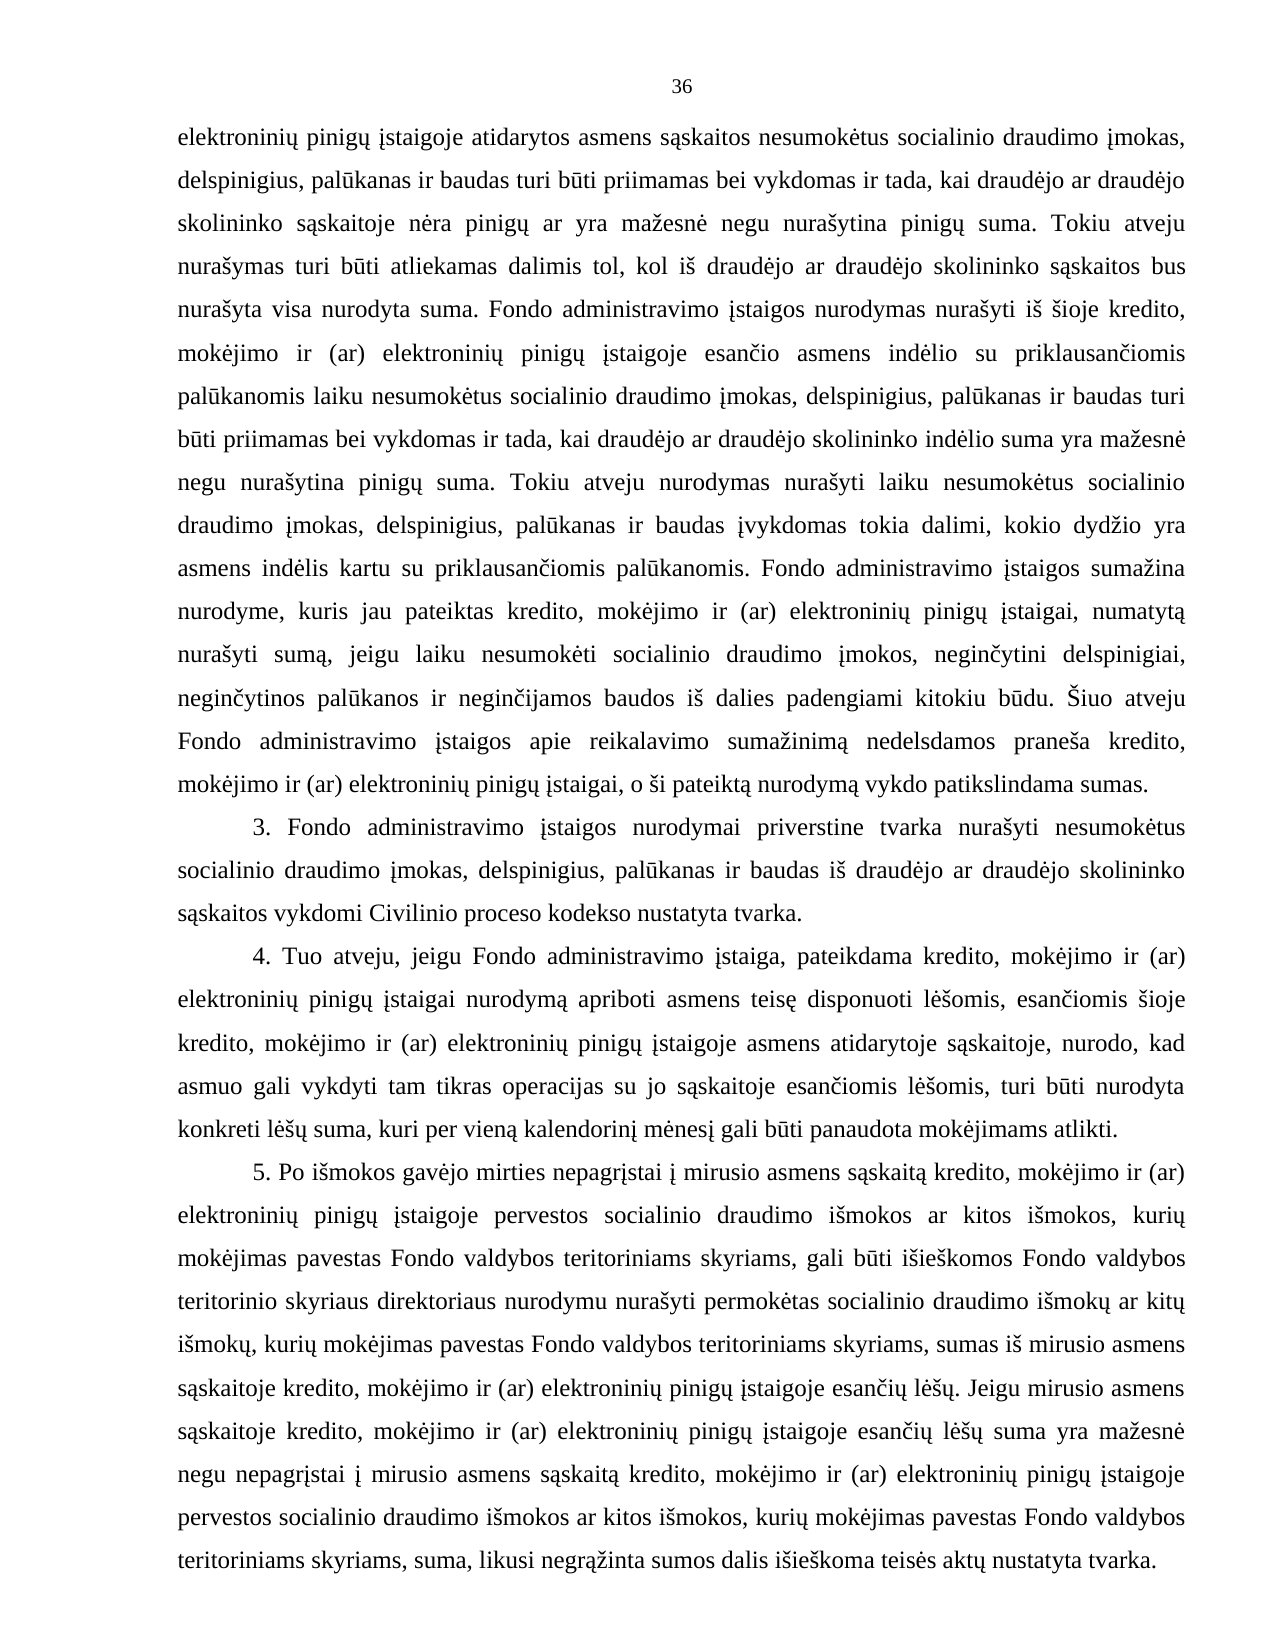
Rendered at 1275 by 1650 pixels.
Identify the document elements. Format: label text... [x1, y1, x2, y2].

text elektroninių pinigų įstaigoje atidarytos asmens sąskaitos nesumokėtus socialinio draudimo įmokas, delspinigius, palūkanas ir baudas turi būti priimamas bei vykdomas ir tada, kai draudėjo ar draudėjo skolininko sąskaitoje nėra pinigų ar yra mažesnė negu nurašytina pinigų suma. Tokiu atveju nurašymas turi būti atliekamas dalimis tol, kol iš draudėjo ar draudėjo skolininko sąskaitos bus nurašyta visa nurodyta suma. Fondo administravimo įstaigos nurodymas nurašyti iš šioje kredito, mokėjimo ir (ar) elektroninių pinigų įstaigoje esančio asmens indėlio su priklausančiomis palūkanomis laiku nesumokėtus socialinio draudimo įmokas, delspinigius, palūkanas ir baudas turi būti priimamas bei vykdomas ir tada, kai draudėjo ar draudėjo skolininko indėlio suma yra mažesnė negu nurašytina pinigų suma. Tokiu atveju nurodymas nurašyti laiku nesumokėtus socialinio draudimo įmokas, delspinigius, palūkanas ir baudas įvykdomas tokia dalimi, kokio dydžio yra asmens indėlis kartu su priklausančiomis palūkanomis. Fondo administravimo įstaigos sumažina nurodyme, kuris jau pateiktas kredito, mokėjimo ir (ar) elektroninių pinigų įstaigai, numatytą nurašyti sumą, jeigu laiku nesumokėti socialinio draudimo įmokos, neginčytini delspinigiai, neginčytinos palūkanos ir neginčijamos baudos iš dalies padengiami kitokiu būdu. Šiuo atveju Fondo administravimo įstaigos apie reikalavimo sumažinimą nedelsdamos praneša kredito, mokėjimo ir (ar) elektroninių pinigų įstaigai, o ši pateiktą nurodymą vykdo patikslindama sumas. [177, 122, 1186, 798]
text 5. Po išmokos gavėjo mirties nepagrįstai į mirusio asmens sąskaitą kredito, mokėjimo ir (ar) elektroninių pinigų įstaigoje pervestos socialinio draudimo išmokos ar kitos išmokos, kurių mokėjimas pavestas Fondo valdybos teritoriniams skyriams, gali būti išieškomos Fondo valdybos teritorinio skyriaus direktoriaus nurodymu nurašyti permokėtas socialinio draudimo išmokų ar kitų išmokų, kurių mokėjimas pavestas Fondo valdybos teritoriniams skyriams, sumas iš mirusio asmens sąskaitoje kredito, mokėjimo ir (ar) elektroninių pinigų įstaigoje esančių lėšų. Jeigu mirusio asmens sąskaitoje kredito, mokėjimo ir (ar) elektroninių pinigų įstaigoje esančių lėšų suma yra mažesnė negu nepagrįstai į mirusio asmens sąskaitą kredito, mokėjimo ir (ar) elektroninių pinigų įstaigoje pervestos socialinio draudimo išmokos ar kitos išmokos, kurių mokėjimas pavestas Fondo valdybos teritoriniams skyriams, suma, likusi negrąžinta sumos dalis išieškoma teisės aktų nustatyta tvarka. [177, 1157, 1186, 1574]
text 4. Tuo atveju, jeigu Fondo administravimo įstaiga, pateikdama kredito, mokėjimo ir (ar) elektroninių pinigų įstaigai nurodymą apriboti asmens teisę disponuoti lėšomis, esančiomis šioje kredito, mokėjimo ir (ar) elektroninių pinigų įstaigoje asmens atidarytoje sąskaitoje, nurodo, kad asmuo gali vykdyti tam tikras operacijas su jo sąskaitoje esančiomis lėšomis, turi būti nurodyta konkreti lėšų suma, kuri per vieną kalendorinį mėnesį gali būti panaudota mokėjimams atlikti. [177, 941, 1186, 1143]
text 3. Fondo administravimo įstaigos nurodymai priverstine tvarka nurašyti nesumokėtus socialinio draudimo įmokas, delspinigius, palūkanas ir baudas iš draudėjo ar draudėjo skolininko sąskaitos vykdomi Civilinio proceso kodekso nustatyta tvarka. [177, 812, 1186, 927]
